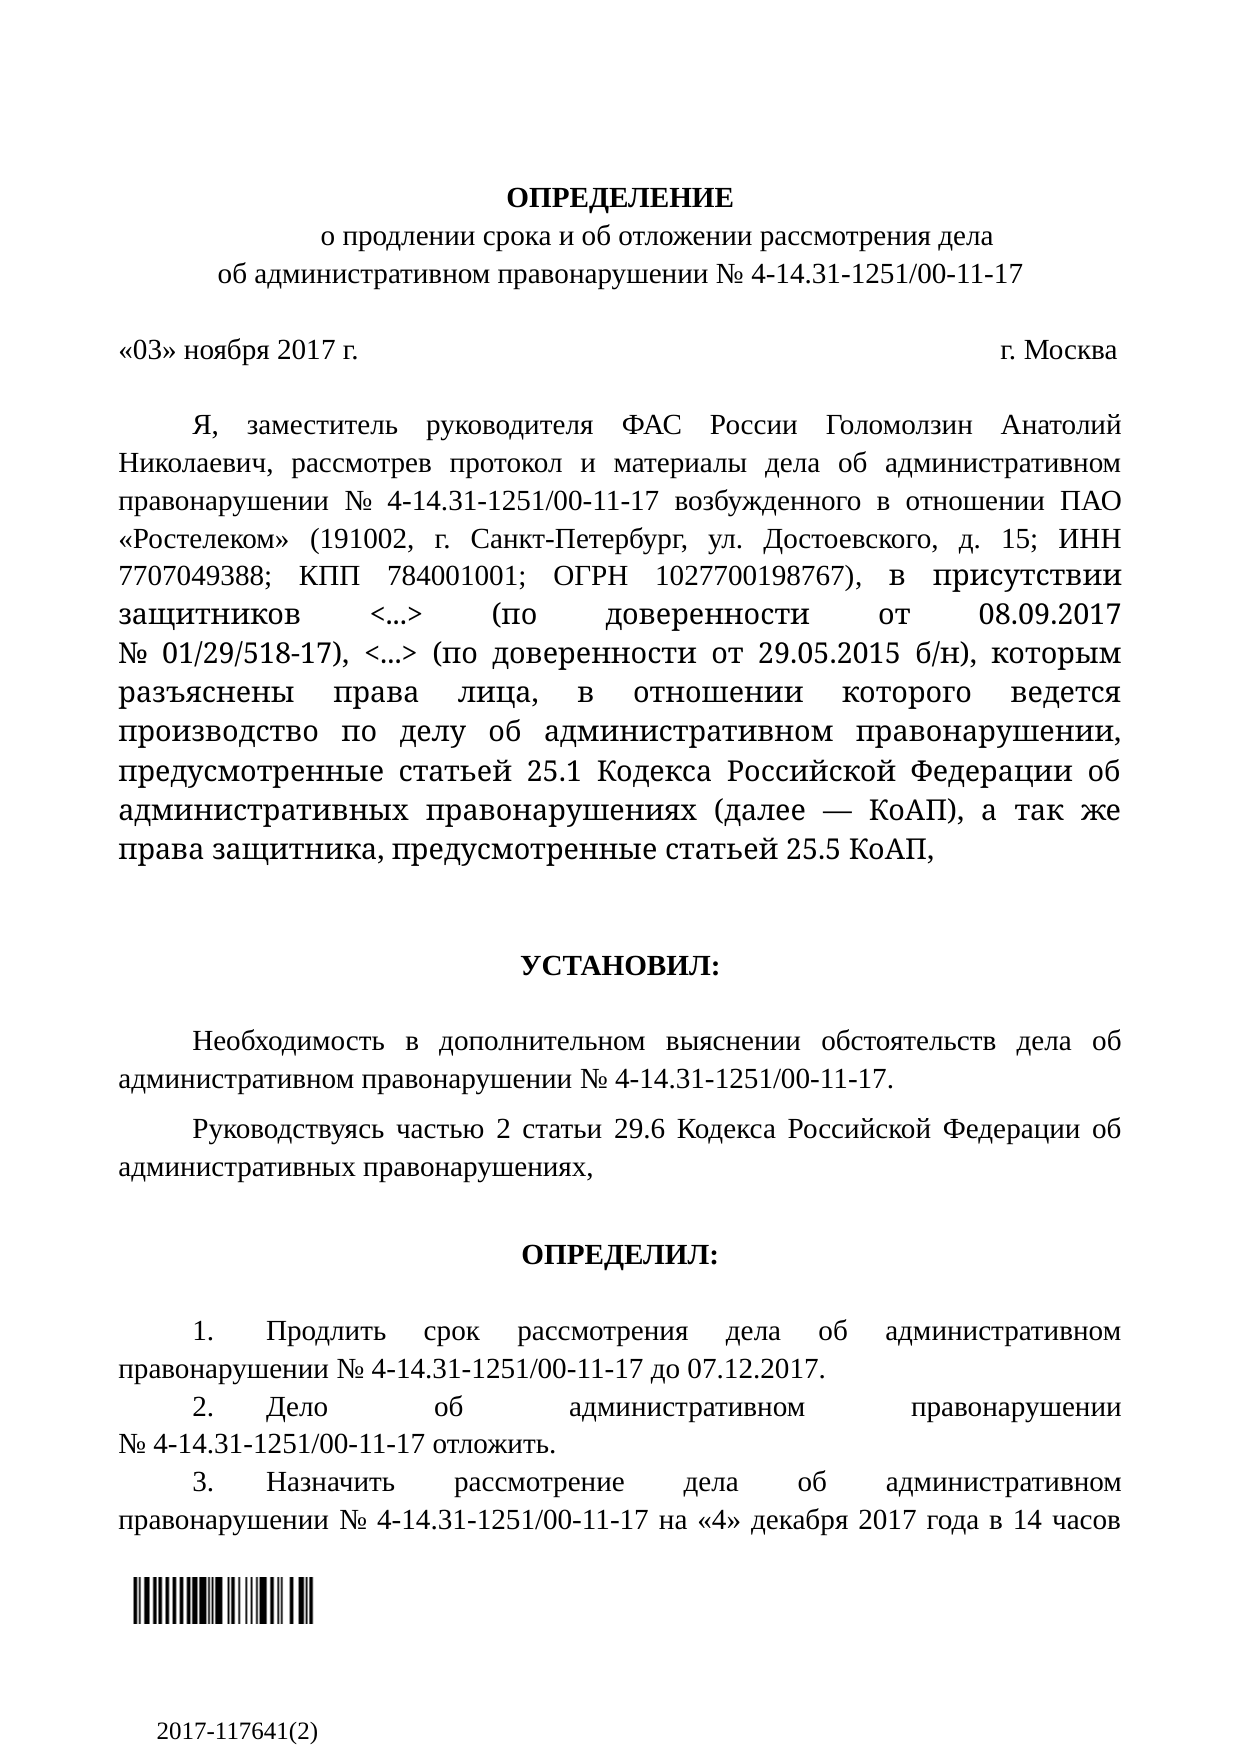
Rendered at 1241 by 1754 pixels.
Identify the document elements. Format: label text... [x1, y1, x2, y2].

text ОПРЕДЕЛИЛ: [118, 1233, 1122, 1271]
text Я, заместитель руководителя ФАС России Голомолзин Анатолий Николаевич, рассмотрев протокол и материалы дела об административном правонарушении № 4-14.31-1251/00-11-17 возбужденного в отношении ПАО «Ростелеком» (191002, г. Санкт-Петербург, ул. Достоевского, д. 15; ИНН 7707049388; КПП 784001001; ОГРН 1027700198767), в присутствии защитников <...> (по доверенности от 08.09.2017 № 01/29/518-17), <...> (по доверенности от 29.05.2015 б/н), которым разъяснены права лица, в отношении которого ведется производство по делу об административном правонарушении, предусмотренные статьей 25.1 Кодекса Российской Федерации об административных правонарушениях (далее — КоАП), а так же права защитника, предусмотренные статьей 25.5 КоАП, [118, 403, 1122, 868]
text Необходимость в дополнительном выяснении обстоятельств дела об административном правонарушении № 4-14.31-1251/00-11-17. [118, 1019, 1122, 1095]
text ОПРЕДЕЛЕНИЕ [118, 176, 1122, 214]
text «03» ноября 2017 г. г. Москва [118, 328, 1122, 365]
picture [118, 1577, 331, 1624]
text 1. Продлить срок рассмотрения дела об административном правонарушении № 4-14.31-1251/00-11-17 до 07.12.2017. [118, 1309, 1122, 1384]
text 3. Назначить рассмотрение дела об административном правонарушении № 4-14.31-1251/00-11-17 на «4» декабря 2017 года в 14 часов [118, 1460, 1122, 1536]
text УСТАНОВИЛ: [118, 943, 1122, 981]
text Руководствуясь частью 2 статьи 29.6 Кодекса Российской Федерации об административных правонарушениях, [118, 1107, 1122, 1183]
text 2. Дело об административном правонарушении № 4-14.31-1251/00-11-17 отложить. [118, 1384, 1122, 1460]
text о продлении срока и об отложении рассмотрения дела об административном правонарушении № 4-14.31-1251/00-11-17 [118, 214, 1122, 290]
